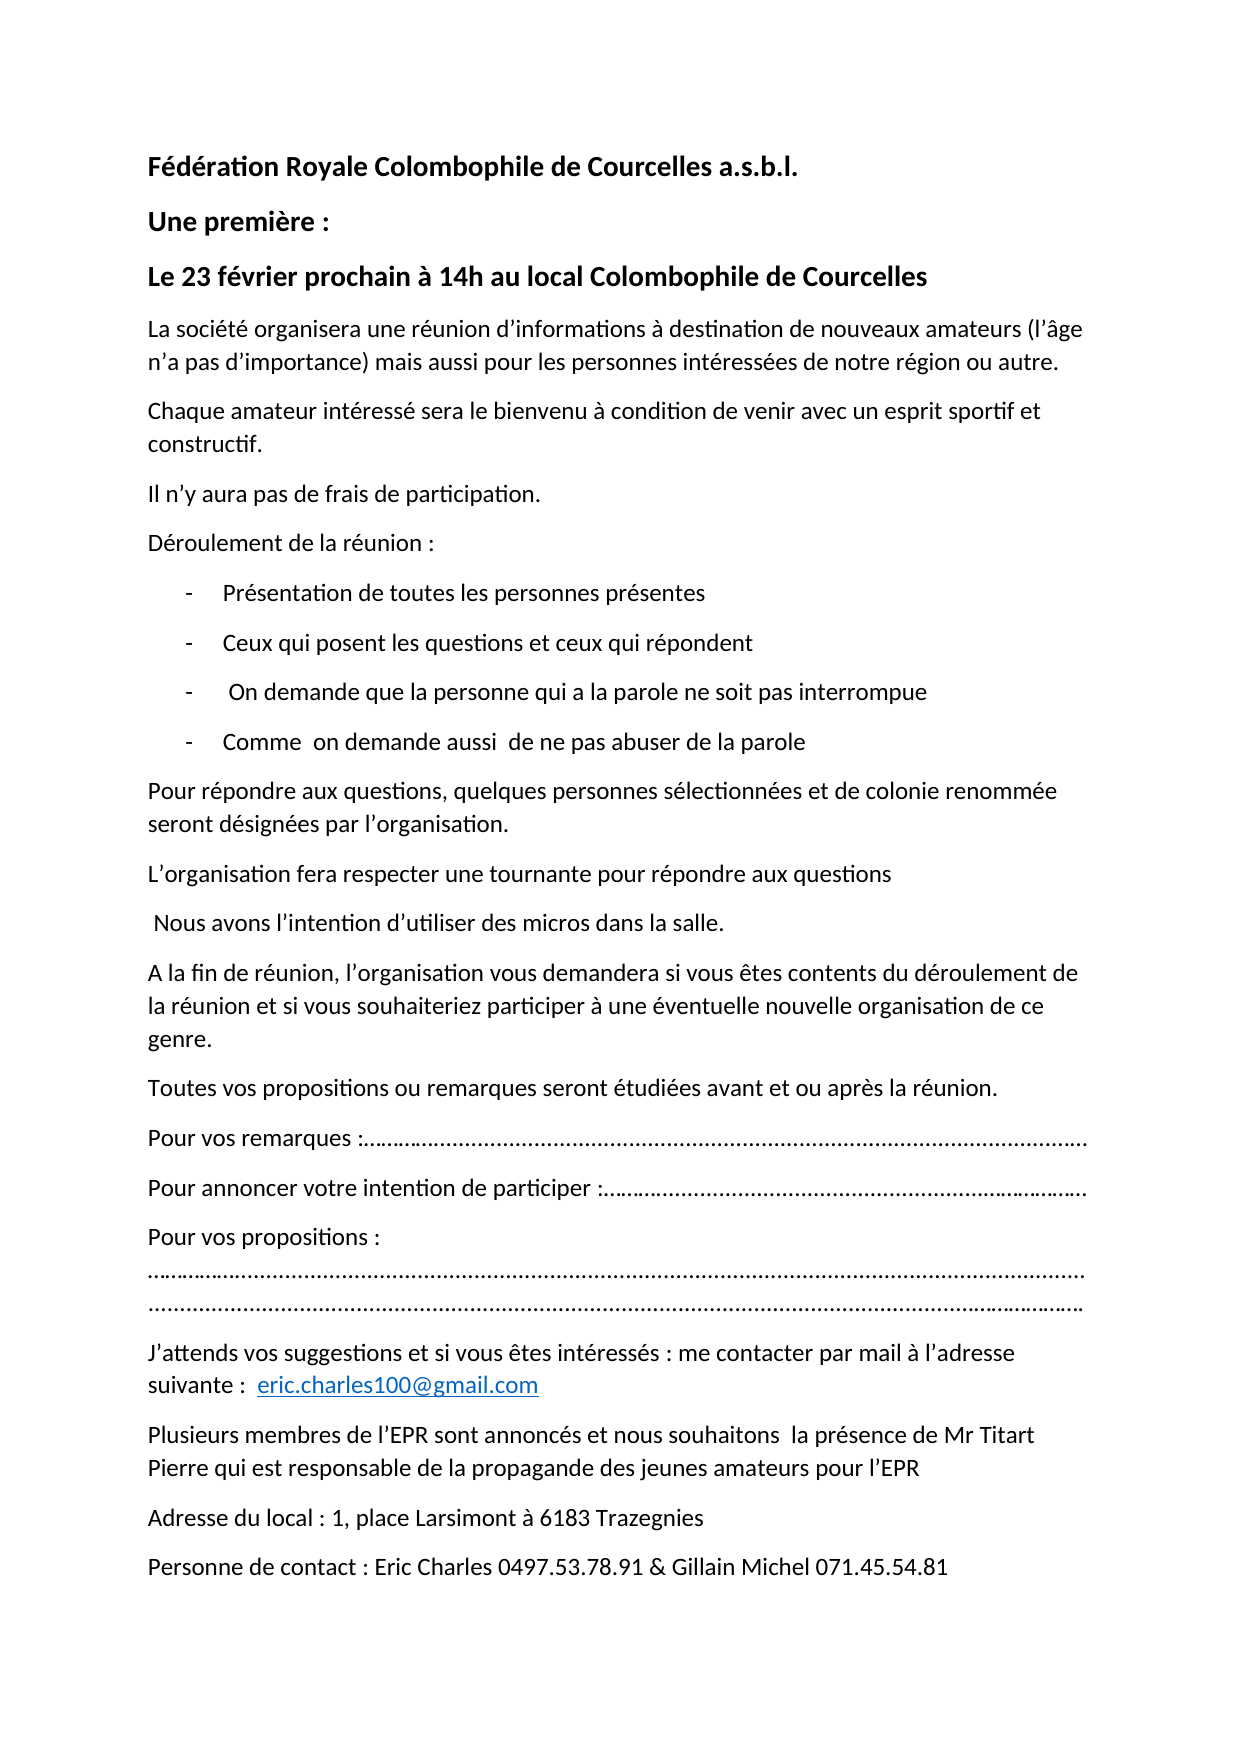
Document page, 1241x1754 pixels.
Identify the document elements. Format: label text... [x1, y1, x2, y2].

text Le 23 février prochain à 14h au local Colombophile de Courcelles [148, 258, 1093, 293]
text La société organisera une réunion d’informations à destination de nouveaux amateurs (l’âge n’a pas d’importance) mais aussi pour les personnes intéressées de notre région ou autre. [148, 313, 1093, 376]
text Pour répondre aux questions, quelques personnes sélectionnées et de colonie renommée seront désignées par l’organisation. [148, 775, 1093, 839]
text Chaque amateur intéressé sera le bienvenu à condition de venir avec un esprit sportif et constructif. [148, 395, 1093, 459]
text Pour annoncer votre intention de participer :………....................................................……………… [148, 1172, 1093, 1202]
list Présentation de toutes les personnes présentes [185, 577, 1093, 608]
text Pour vos propositions :……………..........................................................................................................................................................................................................................................................................………………. [148, 1221, 1093, 1318]
text Nous avons l’intention d’utiliser des micros dans la salle. [148, 907, 1093, 938]
text L’organisation fera respecter une tournante pour répondre aux questions [148, 858, 1093, 888]
text Pour vos remarques :………….....................................................................................................… [148, 1122, 1093, 1153]
list On demande que la personne qui a la parole ne soit pas interrompue [185, 676, 1093, 707]
text J’attends vos suggestions et si vous êtes intéressés : me contacter par mail à l’adresse suivante : eric.charles100@gmail.com [148, 1337, 1093, 1400]
text Toutes vos propositions ou remarques seront étudiées avant et ou après la réunion. [148, 1072, 1093, 1103]
text Fédération Royale Colombophile de Courcelles a.s.b.l. [148, 148, 1093, 183]
text Personne de contact : Eric Charles 0497.53.78.91 & Gillain Michel 071.45.54.81 [148, 1551, 1093, 1582]
list Ceux qui posent les questions et ceux qui répondent [185, 627, 1093, 657]
text Déroulement de la réunion : [148, 527, 1093, 558]
text Il n’y aura pas de frais de participation. [148, 478, 1093, 508]
text Plusieurs membres de l’EPR sont annoncés et nous souhaitons la présence de Mr Titart Pierre qui est responsable de la propagande des jeunes amateurs pour l’EPR [148, 1419, 1093, 1483]
text Une première : [148, 203, 1093, 238]
text Adresse du local : 1, place Larsimont à 6183 Trazegnies [148, 1502, 1093, 1532]
list Comme on demande aussi de ne pas abuser de la parole [185, 726, 1093, 756]
text A la fin de réunion, l’organisation vous demandera si vous êtes contents du déroulement de la réunion et si vous souhaiteriez participer à une éventuelle nouvelle organisation de ce genre. [148, 957, 1093, 1053]
